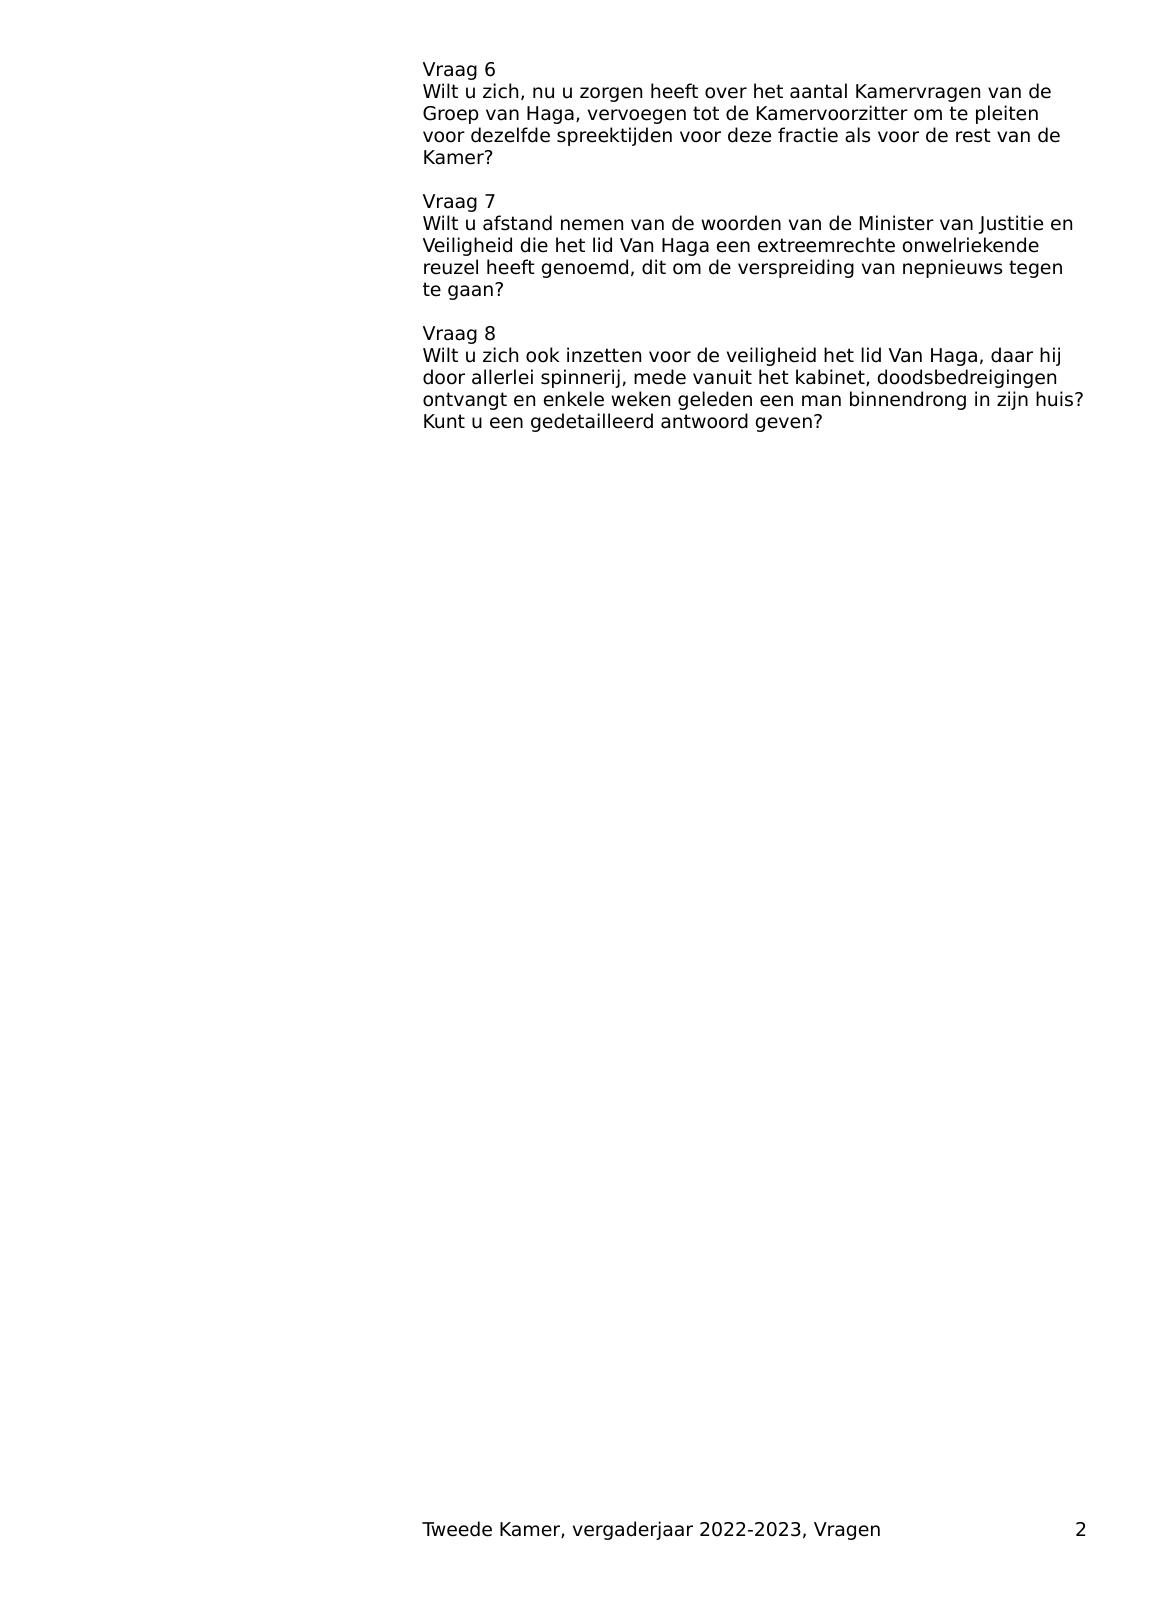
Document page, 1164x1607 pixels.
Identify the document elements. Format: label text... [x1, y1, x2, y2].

text Wilt u afstand nemen van de woorden van de Minister van Justitie en Veiligheid die het lid Van Haga een extreemrechte onwelriekende reuzel heeft genoemd, dit om de verspreiding van nepnieuws tegen te gaan? [422, 213, 1087, 301]
text Wilt u zich, nu u zorgen heeft over het aantal Kamervragen van de Groep van Haga, vervoegen tot de Kamervoorzitter om te pleiten voor dezelfde spreektijden voor deze fractie als voor de rest van de Kamer? [422, 81, 1087, 169]
text Wilt u zich ook inzetten voor de veiligheid het lid Van Haga, daar hij door allerlei spinnerij, mede vanuit het kabinet, doodsbedreigingen ontvangt en enkele weken geleden een man binnendrong in zijn huis? Kunt u een gedetailleerd antwoord geven? [422, 345, 1087, 433]
text Vraag 6 [422, 59, 1087, 81]
text Vraag 8 [422, 323, 1087, 345]
text Vraag 7 [422, 191, 1087, 213]
